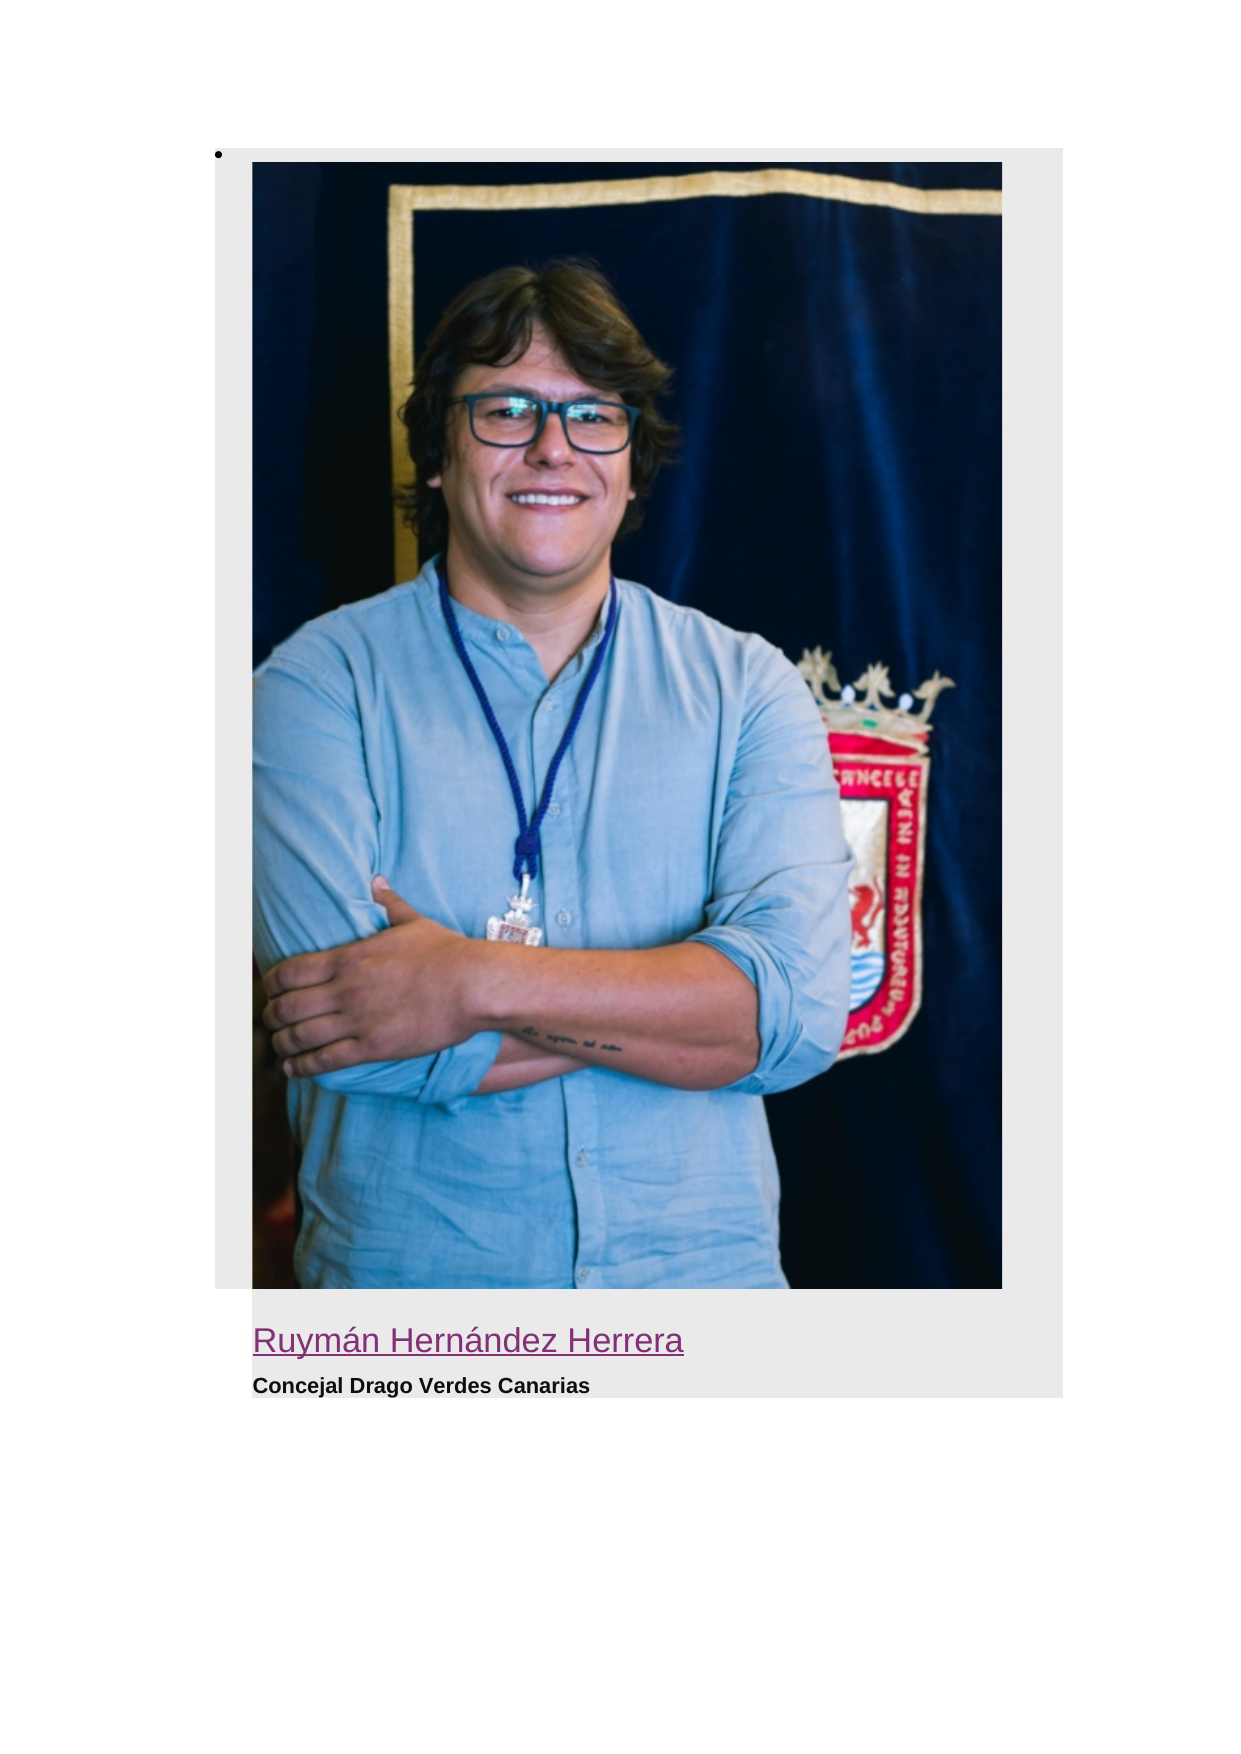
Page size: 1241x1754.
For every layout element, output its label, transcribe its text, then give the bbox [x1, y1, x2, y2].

text Concejal Drago Verdes Canarias [252, 1359, 1063, 1398]
subtitle Ruymán Hernández Herrera [252, 1320, 1063, 1359]
